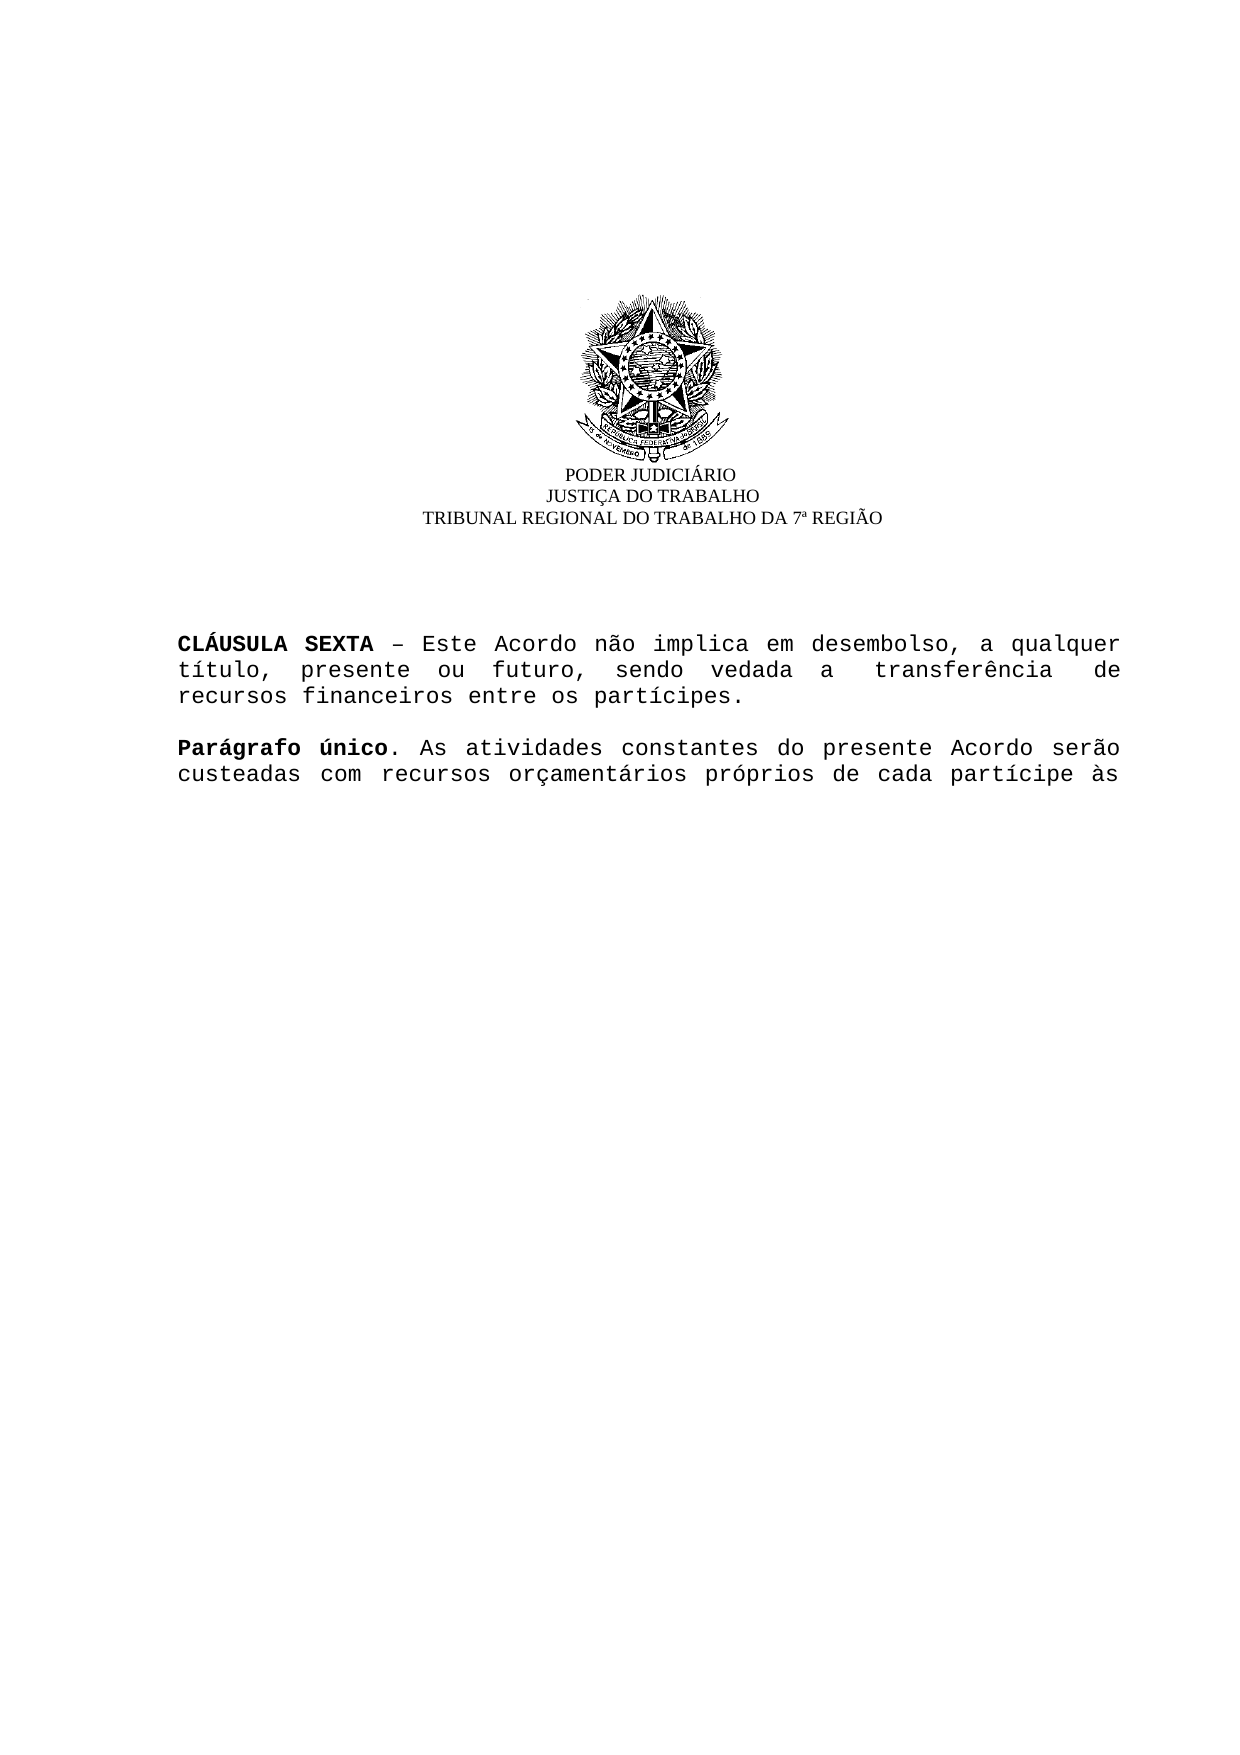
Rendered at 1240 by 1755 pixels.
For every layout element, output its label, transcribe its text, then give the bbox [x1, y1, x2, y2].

text CLÁUSULA SEXTA – Este Acordo não implica em desembolso, a qualquer título, presente ou futuro, sendo vedada a transferência de recursos financeiros entre os partícipes. [177, 633, 1121, 711]
text Parágrafo único. As atividades constantes do presente Acordo serão custeadas com recursos orçamentários próprios de cada partícipe às [177, 737, 1121, 788]
